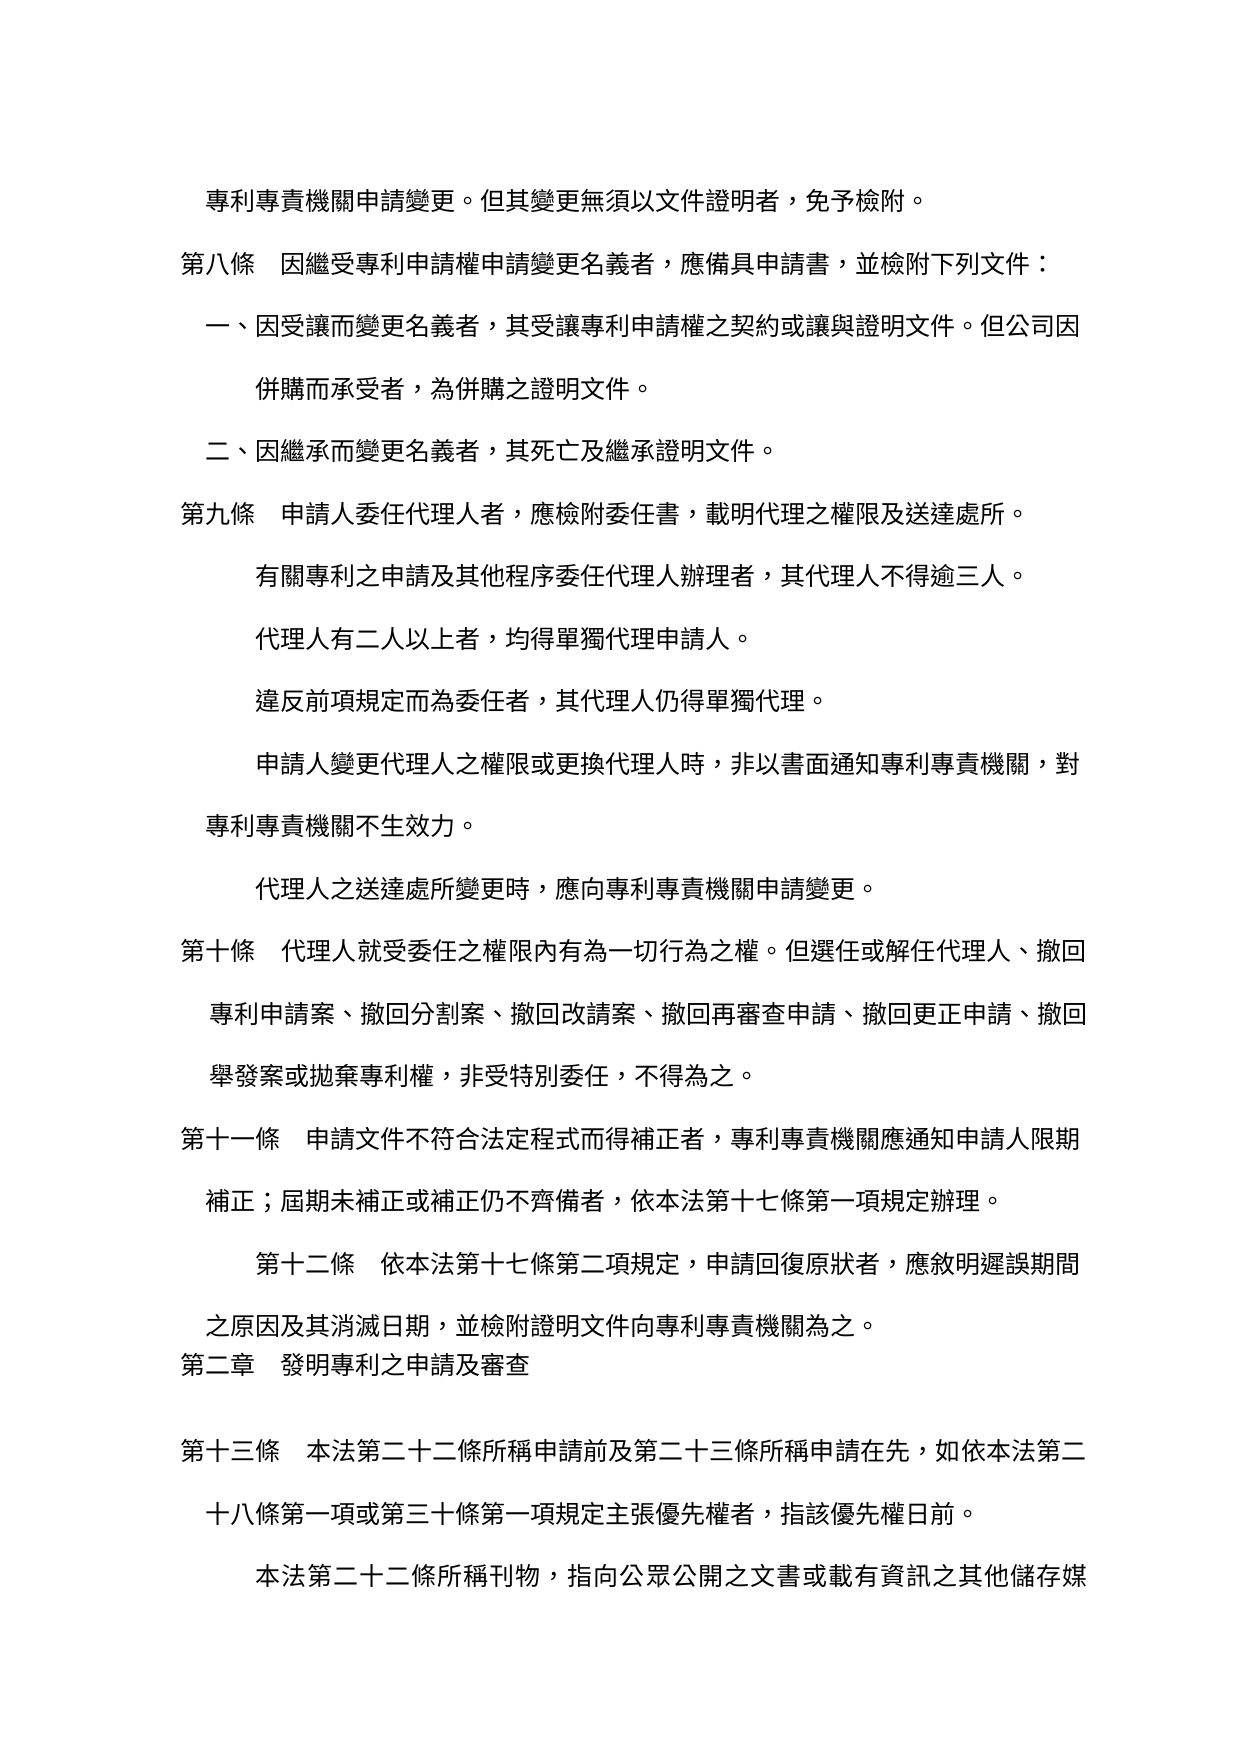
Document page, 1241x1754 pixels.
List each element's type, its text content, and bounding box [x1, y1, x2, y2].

table_cell 第十一條 申請文件不符合法定程式而得補正者，專利專責機關應通知申請人限期補正；屆期未補正或補正仍不齊備者，依本法第十七條第一項規定辦理。 [177, 1096, 1092, 1221]
table_cell 第二章 發明專利之申請及審查 [177, 1346, 1092, 1382]
table_cell 專利專責機關申請變更。但其變更無須以文件證明者，免予檢附。 [177, 158, 1092, 221]
table_cell 第十三條 本法第二十二條所稱申請前及第二十三條所稱申請在先，如依本法第二十八條第一項或第三十條第一項規定主張優先權者，指該優先權日前。 本法第二十二條所稱刊物，指向公眾公開之文書或載有資訊之其他儲存媒 [177, 1382, 1092, 1596]
table_cell 第九條 申請人委任代理人者，應檢附委任書，載明代理之權限及送達處所。 有關專利之申請及其他程序委任代理人辦理者，其代理人不得逾三人。 代理人有二人以上者，均得單獨代理申請人。 違反前項規定而為委任者，其代理人仍得單獨代理。 申請人變更代理人之權限或更換代理人時，非以書面通知專利專責機關，對專利專責機關不生效力。 代理人之送達處所變更時，應向專利專責機關申請變更。 [177, 471, 1092, 908]
table_cell 第十二條 依本法第十七條第二項規定，申請回復原狀者，應敘明遲誤期間之原因及其消滅日期，並檢附證明文件向專利專責機關為之。 [177, 1221, 1092, 1346]
table_cell 第十條 代理人就受委任之權限內有為一切行為之權。但選任或解任代理人、撤回專利申請案、撤回分割案、撤回改請案、撤回再審查申請、撤回更正申請、撤回舉發案或拋棄專利權，非受特別委任，不得為之。 [177, 908, 1092, 1096]
table_cell 第八條 因繼受專利申請權申請變更名義者，應備具申請書，並檢附下列文件： 一、因受讓而變更名義者，其受讓專利申請權之契約或讓與證明文件。但公司因併購而承受者，為併購之證明文件。 二、因繼承而變更名義者，其死亡及繼承證明文件。 [177, 221, 1092, 471]
